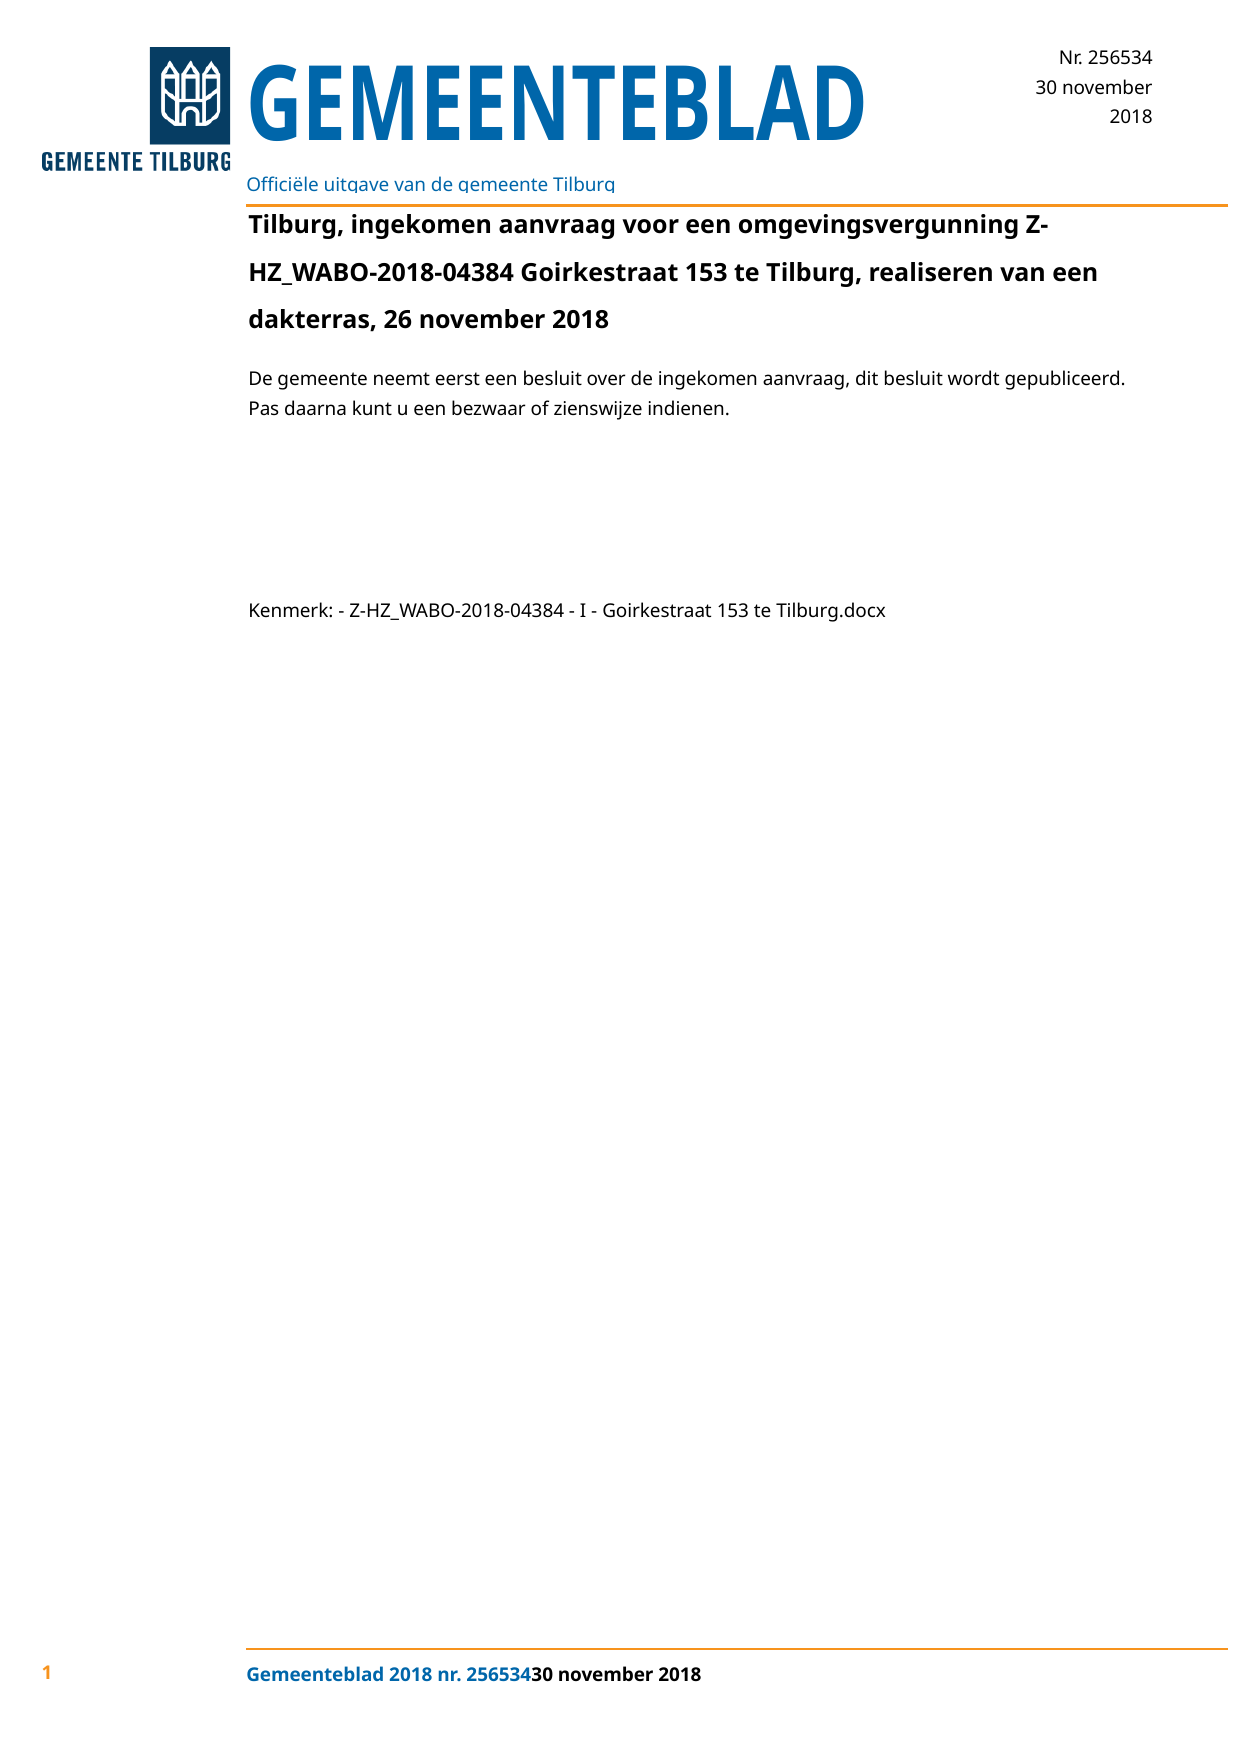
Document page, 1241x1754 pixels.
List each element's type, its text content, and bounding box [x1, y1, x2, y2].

picture [41, 47, 231, 172]
text Tilburg, ingekomen aanvraag voor een omgevingsvergunning Z-HZ_WABO-2018-04384 Goirkestraat 153 te Tilburg, realiseren van een dakterras, 26 november 2018 [248, 207, 1152, 336]
text Kenmerk: - Z-HZ_WABO-2018-04384 - I - Goirkestraat 153 te Tilburg.docx [248, 597, 1152, 622]
text De gemeente neemt eerst een besluit over de ingekomen aanvraag, dit besluit wordt gepubliceerd. Pas daarna kunt u een bezwaar of zienswijze indienen. [248, 366, 1152, 421]
